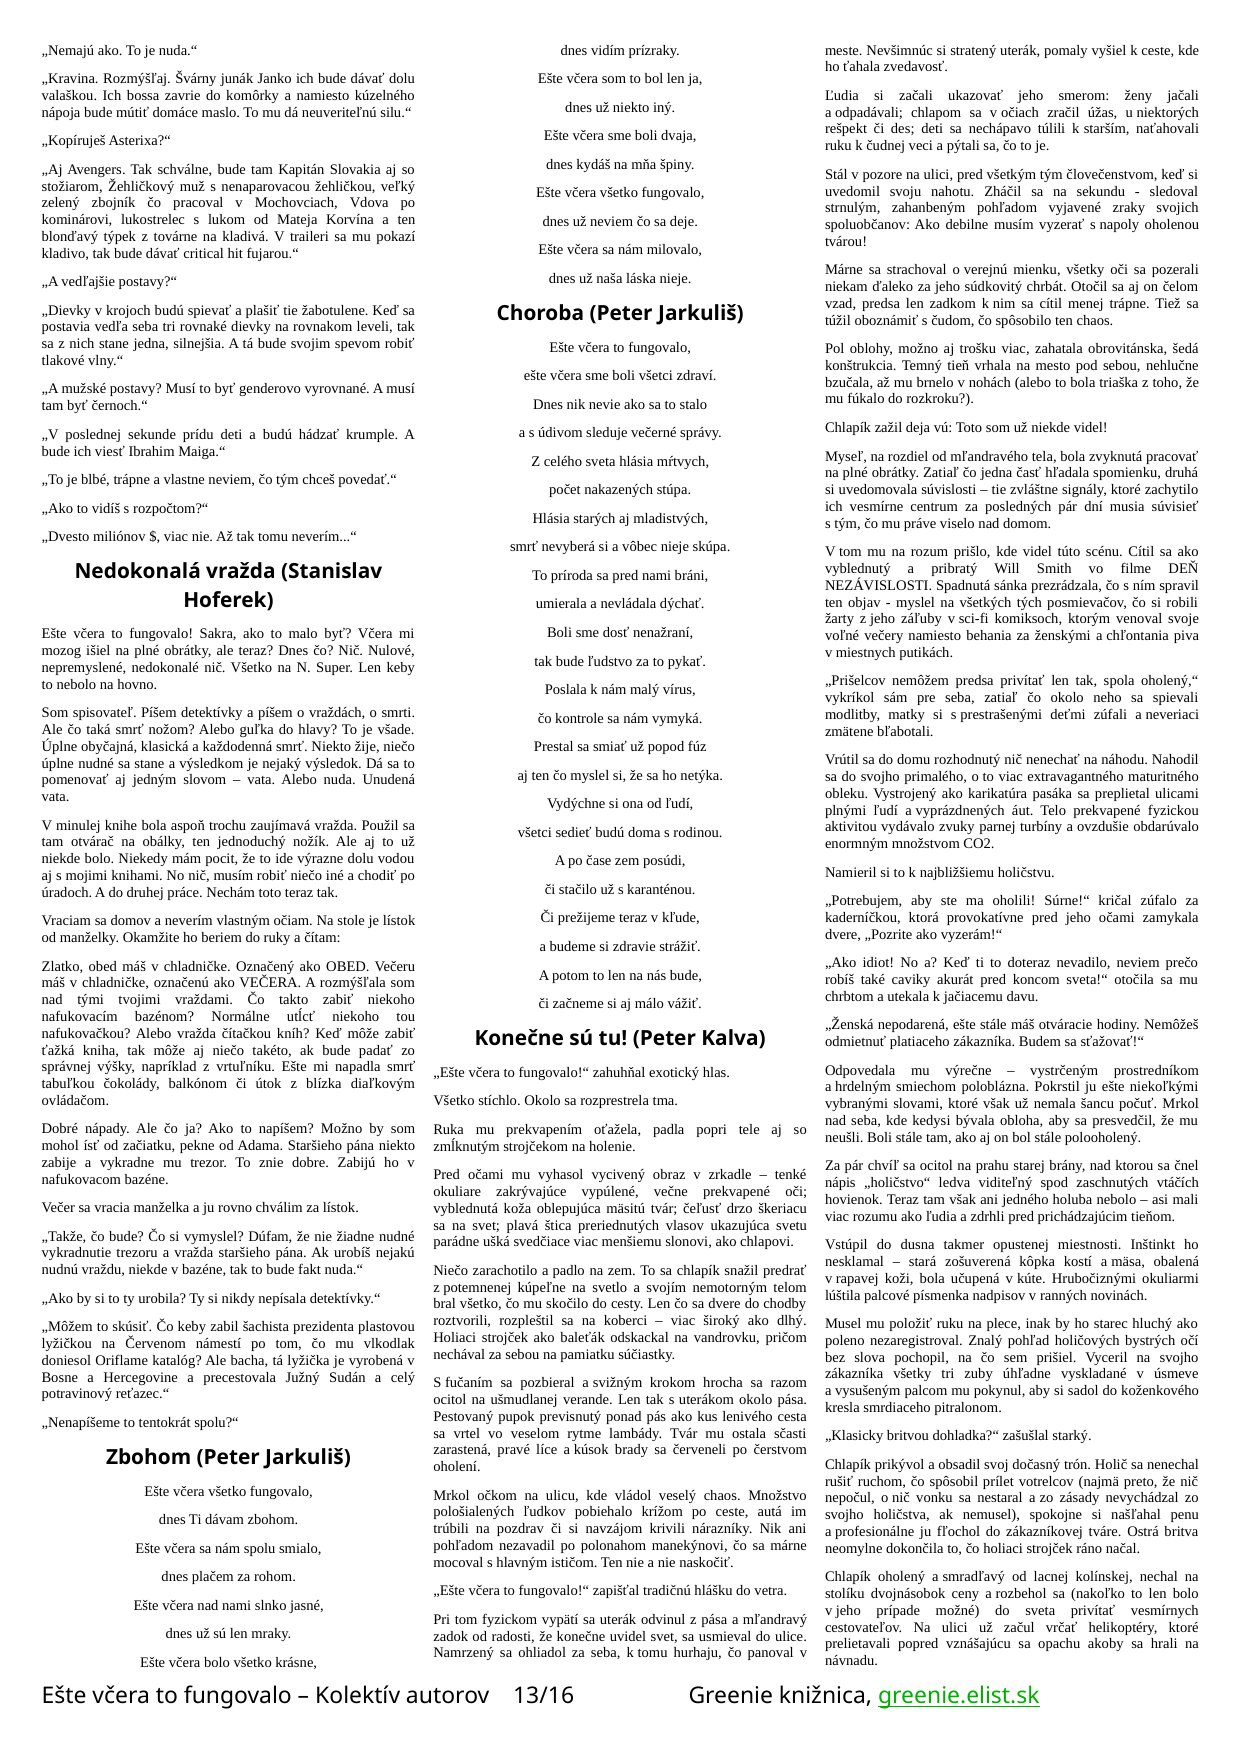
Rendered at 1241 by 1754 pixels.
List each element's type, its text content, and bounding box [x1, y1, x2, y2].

text Ešte včera to fungovalo, [433, 338, 807, 355]
text Z celého sveta hlásia mŕtvych, [433, 453, 807, 469]
text Chlapík oholený a smradľavý od lacnej kolínskej, nechal na stolíku dvojnásobok ceny a rozbehol sa (nakoľko to len bolo v jeho prípade možné) do sveta privítať vesmírnych cestovateľov. Na ulici už začul vrčať helikoptéry, ktoré prelietavali popred vznášajúcu sa opachu akoby sa hrali na návnadu. [825, 1568, 1199, 1669]
text Vraciam sa domov a neverím vlastným očiam. Na stole je lístok od manželky. Okamžite ho beriem do ruky a čítam: [41, 912, 415, 946]
text aj ten čo myslel si, že sa ho netýka. [433, 767, 807, 783]
text A po čase zem posúdi, [433, 852, 807, 869]
text „Kopíruješ Asterixa?“ [41, 132, 415, 149]
text Som spisovateľ. Píšem detektívky a píšem o vraždách, o smrti. Ale čo taká smrť nožom? Alebo guľka do hlavy? To je všade. Úplne obyčajná, klasická a každodenná smrť. Niekto žije, niečo úplne nudné sa stane a výsledkom je nejaký výsledok. Dá sa to pomenovať aj jedným slovom – vata. Alebo nuda. Unudená vata. [41, 704, 415, 805]
text Všetko stíchlo. Okolo sa rozprestrela tma. [433, 1092, 807, 1109]
text Ešte včera som to bol len ja, [433, 70, 807, 87]
text Chlapík zažil deja vú: Toto som už niekde videl! [825, 419, 1199, 436]
text a s údivom sleduje večerné správy. [433, 424, 807, 441]
text A potom to len na nás bude, [433, 966, 807, 983]
text ešte včera sme boli všetci zdraví. [433, 367, 807, 384]
text meste. Nevšimnúc si stratený uterák, pomaly vyšiel k ceste, kde ho ťahala zvedavosť. [825, 41, 1199, 75]
text tak bude ľudstvo za to pykať. [433, 652, 807, 669]
text čo kontrole sa nám vymyká. [433, 709, 807, 726]
text „Prišelcov nemôžem predsa privítať len tak, spola oholený,“ vykríkol sám pre seba, zatiaľ čo okolo neho sa spievali modlitby, matky si s prestrašenými deťmi zúfali a neveriaci zmätene bľabotali. [825, 672, 1199, 739]
text Ruka mu prekvapením oťažela, padla popri tele aj so zmĺknutým strojčekom na holenie. [433, 1121, 807, 1154]
text Poslala k nám malý vírus, [433, 681, 807, 698]
text Zlatko, obed máš v chladničke. Označený ako OBED. Večeru máš v chladničke, označenú ako VEČERA. A rozmýšľala som nad tými tvojimi vraždami. Čo takto zabiť niekoho nafukovacím bazénom? Normálne utĺcť niekoho tou nafukovačkou? Alebo vražda čítačkou kníh? Keď môže zabiť ťažká kniha, tak môže aj niečo takéto, ak bude padať zo správnej výšky, napríklad z vrtuľníku. Ešte mi napadla smrť tabuľkou čokolády, balkónom či útok z blízka diaľkovým ovládačom. [41, 957, 415, 1108]
text Mrkol očkom na ulicu, kde vládol veselý chaos. Množstvo pološialených ľudkov pobiehalo krížom po ceste, autá im trúbili na pozdrav či si navzájom krivili nárazníky. Nik ani pohľadom nezavadil po polonahom manekýnovi, čo sa márne mocoval s hlavným ističom. Ten nie a nie naskočiť. [433, 1486, 807, 1570]
text Ešte včera bolo všetko krásne, [41, 1654, 415, 1671]
text To príroda sa pred nami bráni, [433, 567, 807, 583]
text „Ako to vidíš s rozpočtom?“ [41, 499, 415, 516]
text Pol oblohy, možno aj trošku viac, zahatala obrovitánska, šedá konštrukcia. Temný tieň vrhala na mesto pod sebou, nehlučne bzučala, až mu brnelo v nohách (alebo to bola triaška z toho, že mu fúkalo do rozkroku?). [825, 340, 1199, 407]
text „Ako by si to ty urobila? Ty si nikdy nepísala detektívky.“ [41, 1289, 415, 1306]
text Hlásia starých aj mladistvých, [433, 510, 807, 526]
text Niečo zarachotilo a padlo na zem. To sa chlapík snažil predrať z potemnenej kúpeľne na svetlo a svojím nemotorným telom bral všetko, čo mu skočilo do cesty. Len čo sa dvere do chodby roztvorili, rozpleštil sa na koberci – viac široký ako dlhý. Holiaci strojček ako baleťák odskackal na vandrovku, pričom nechával za sebou na pamiatku súčiastky. [433, 1262, 807, 1362]
text Musel mu položiť ruku na plece, inak by ho starec hluchý ako poleno nezaregistroval. Znalý pohľad holičových bystrých očí bez slova pochopil, na čo sem prišiel. Vyceril na svojho zákazníka všetky tri zuby úhľadne vyskladané v úsmeve a vysušeným palcom mu pokynul, aby si sadol do koženkového kresla smrdiaceho pitralonom. [825, 1315, 1199, 1415]
text Márne sa strachoval o verejnú mienku, všetky oči sa pozerali niekam ďaleko za jeho súdkovitý chrbát. Otočil sa aj on čelom vzad, predsa len zadkom k nim sa cítil menej trápne. Tiež sa túžil oboznámiť s čudom, čo spôsobilo ten chaos. [825, 261, 1199, 328]
text Ešte včera sme boli dvaja, [433, 127, 807, 144]
subtitle Konečne sú tu! (Peter Kalva) [433, 1023, 807, 1052]
text V minulej knihe bola aspoň trochu zaujímavá vražda. Použil sa tam otvárač na obálky, ten jednoduchý nožík. Ale aj to už niekde bolo. Niekedy mám pocit, že to ide výrazne dolu vodou aj s mojimi knihami. No nič, musím robiť niečo iné a chodiť po úradoch. A do druhej práce. Nechám toto teraz tak. [41, 816, 415, 900]
text „Aj Avengers. Tak schválne, bude tam Kapitán Slovakia aj so stožiarom, Žehličkový muž s nenaparovacou žehličkou, veľký zelený zbojník čo pracoval v Mochovciach, Vdova po kominárovi, lukostrelec s lukom od Mateja Korvína a ten blonďavý týpek z továrne na kladivá. V traileri sa mu pokazí kladivo, tak bude dávať critical hit fujarou.“ [41, 161, 415, 261]
text Chlapík prikývol a obsadil svoj dočasný trón. Holič sa nenechal rušiť ruchom, čo spôsobil prílet votrelcov (najmä preto, že nič nepočul, o nič vonku sa nestaral a zo zásady nevychádzal zo svojho holičstva, ak nemusel), spokojne si našľahal penu a profesionálne ju fľochol do zákazníkovej tváre. Ostrá britva neomylne dokončila to, čo holiaci strojček ráno načal. [825, 1456, 1199, 1556]
text „Ešte včera to fungovalo!“ zapišťal tradičnú hlášku do vetra. [433, 1582, 807, 1599]
text Pred očami mu vyhasol vycivený obraz v zrkadle – tenké okuliare zakrývajúce vypúlené, večne prekvapené oči; vyblednutá koža oblepujúca mäsitú tvár; čeľusť drzo škeriacu sa na svet; plavá štica preriednutých vlasov ukazujúca svetu parádne ušká svedčiace viac menšiemu slonovi, ako chlapovi. [433, 1166, 807, 1250]
text Stál v pozore na ulici, pred všetkým tým človečenstvom, keď si uvedomil svoju nahotu. Zháčil sa na sekundu - sledoval strnulým, zahanbeným pohľadom vyjavené zraky svojich spoluobčanov: Ako debilne musím vyzerať s napoly oholenou tvárou! [825, 166, 1199, 249]
text Či prežijeme teraz v kľude, [433, 909, 807, 926]
text Ľudia si začali ukazovať jeho smerom: ženy jačali a odpadávali; chlapom sa v očiach zračil úžas, u niektorých rešpekt či des; deti sa nechápavo túlili k starším, naťahovali ruku k čudnej veci a pýtali sa, čo to je. [825, 87, 1199, 154]
text či stačilo už s karanténou. [433, 881, 807, 897]
text Ešte včera sa nám spolu smialo, [41, 1539, 415, 1556]
text dnes plačem za rohom. [41, 1568, 415, 1585]
text Za pár chvíľ sa ocitol na prahu starej brány, nad ktorou sa čnel nápis „holičstvo“ ledva viditeľný spod zaschnutých vtáčích hovienok. Teraz tam však ani jedného holuba nebolo – asi mali viac rozumu ako ľudia a zdrhli pred prichádzajúcim tieňom. [825, 1157, 1199, 1224]
text S fučaním sa pozbieral a svižným krokom hrocha sa razom ocitol na ušmudlanej verande. Len tak s uterákom okolo pása. Pestovaný pupok previsnutý ponad pás ako kus lenivého cesta sa vrtel vo veselom rytme lambády. Tvár mu ostala sčasti zarastená, pravé líce a kúsok brady sa červeneli po čerstvom oholení. [433, 1374, 807, 1475]
text Ešte včera sa nám milovalo, [433, 241, 807, 258]
text „A mužské postavy? Musí to byť genderovo vyrovnané. A musí tam byť černoch.“ [41, 380, 415, 414]
text „Dvesto miliónov $, viac nie. Až tak tomu neverím...“ [41, 528, 415, 545]
text „A vedľajšie postavy?“ [41, 273, 415, 290]
subtitle Zbohom (Peter Jarkuliš) [41, 1442, 415, 1471]
text Prestal sa smiať už popod fúz [433, 738, 807, 755]
text „Nenapíšeme to tentokrát spolu?“ [41, 1414, 415, 1431]
text „Ženská nepodarená, ešte stále máš otváracie hodiny. Nemôžeš odmietnuť platiaceho zákazníka. Budem sa sťažovať!“ [825, 1016, 1199, 1050]
text a budeme si zdravie strážiť. [433, 938, 807, 954]
text dnes Ti dávam zbohom. [41, 1511, 415, 1528]
text dnes už sú len mraky. [41, 1625, 415, 1642]
text „V poslednej sekunde prídu deti a budú hádzať krumple. A bude ich viesť Ibrahim Maiga.“ [41, 426, 415, 459]
text Pri tom fyzickom vypätí sa uterák odvinul z pása a mľandravý zadok od radosti, že konečne uvidel svet, sa usmieval do ulice. Namrzený sa ohliadol za seba, k tomu hurhaju, čo panoval v [433, 1611, 807, 1661]
text dnes vidím prízraky. [433, 41, 807, 58]
text „Ako idiot! No a? Keď ti to doteraz nevadilo, neviem prečo robíš také caviky akurát pred koncom sveta!“ otočila sa mu chrbtom a utekala k jačiacemu davu. [825, 954, 1199, 1004]
text Vrútil sa do domu rozhodnutý nič nenechať na náhodu. Nahodil sa do svojho primalého, o to viac extravagantného maturitného obleku. Vystrojený ako karikatúra pasáka sa preplietal ulicami plnými ľudí a vyprázdnených áut. Telo prekvapené fyzickou aktivitou vydávalo zvuky parnej turbíny a ovzdušie obdarúvalo enormným množstvom CO2. [825, 751, 1199, 852]
text V tom mu na rozum prišlo, kde videl túto scénu. Cítil sa ako vyblednutý a pribratý Will Smith vo filme DEŇ NEZÁVISLOSTI. Spadnutá sánka prezrádzala, čo s ním spravil ten objav - myslel na všetkých tých posmievačov, čo si robili žarty z jeho záľuby v sci-fi komiksoch, ktorým venoval svoje voľné večery namiesto behania za ženskými a chľontania piva v miestnych putikách. [825, 543, 1199, 660]
text smrť nevyberá si a vôbec nieje skúpa. [433, 538, 807, 555]
text Dobré nápady. Ale čo ja? Ako to napíšem? Možno by som mohol ísť od začiatku, pekne od Adama. Staršieho pána niekto zabije a vykradne mu trezor. To znie dobre. Zabijú ho v nafukovacom bazéne. [41, 1120, 415, 1187]
text „Klasicky britvou dohladka?“ zašušlal starký. [825, 1427, 1199, 1444]
text „Kravina. Rozmýšľaj. Švárny junák Janko ich bude dávať dolu valaškou. Ich bossa zavrie do komôrky a namiesto kúzelného nápoja bude mútiť domáce maslo. To mu dá neuveriteľnú silu.“ [41, 70, 415, 120]
text Vstúpil do dusna takmer opustenej miestnosti. Inštinkt ho nesklamal – stará zošuverená kôpka kostí a mäsa, obalená v rapavej koži, bola učupená v kúte. Hrubočiznými okuliarmi lúštila palcové písmenka nadpisov v ranných novinách. [825, 1236, 1199, 1303]
text Večer sa vracia manželka a ju rovno chválim za lístok. [41, 1199, 415, 1216]
text „Potrebujem, aby ste ma oholili! Súrne!“ kričal zúfalo za kaderníčkou, ktorá provokatívne pred jeho očami zamykala dvere, „Pozrite ako vyzerám!“ [825, 892, 1199, 942]
text Ešte včera všetko fungovalo, [433, 184, 807, 201]
text či začneme si aj málo vážiť. [433, 995, 807, 1012]
text Myseľ, na rozdiel od mľandravého tela, bola zvyknutá pracovať na plné obrátky. Zatiaľ čo jedna časť hľadala spomienku, druhá si uvedomovala súvislosti – tie zvláštne signály, ktoré zachytilo ich vesmírne centrum za posledných pár dní musia súvisieť s tým, čo mu práve viselo nad domom. [825, 447, 1199, 531]
subtitle Nedokonalá vražda (Stanislav Hoferek) [41, 557, 415, 613]
text Dnes nik nevie ako sa to stalo [433, 396, 807, 412]
text dnes kydáš na mňa špiny. [433, 156, 807, 172]
text dnes už niekto iný. [433, 98, 807, 115]
subtitle Choroba (Peter Jarkuliš) [433, 298, 807, 327]
text Ešte včera všetko fungovalo, [41, 1482, 415, 1499]
text umierala a nevládala dýchať. [433, 595, 807, 612]
text „Môžem to skúsiť. Čo keby zabil šachista prezidenta plastovou lyžičkou na Červenom námestí po tom, čo mu vlkodlak doniesol Oriflame katalóg? Ale bacha, tá lyžička je vyrobená v Bosne a Hercegovine a precestovala Južný Sudán a celý potravinový reťazec.“ [41, 1318, 415, 1402]
text Vydýchne si ona od ľudí, [433, 795, 807, 812]
text Boli sme dosť nenažraní, [433, 624, 807, 641]
text počet nakazených stúpa. [433, 481, 807, 498]
text dnes už neviem čo sa deje. [433, 213, 807, 229]
text Namieril si to k najbližšiemu holičstvu. [825, 863, 1199, 880]
text „Dievky v krojoch budú spievať a plašiť tie žabotulene. Keď sa postavia vedľa seba tri rovnaké dievky na rovnakom leveli, tak sa z nich stane jedna, silnejšia. A tá bude svojim spevom robiť tlakové vlny.“ [41, 301, 415, 368]
text všetci sedieť budú doma s rodinou. [433, 824, 807, 840]
text Ešte včera to fungovalo! Sakra, ako to malo byť? Včera mi mozog išiel na plné obrátky, ale teraz? Dnes čo? Nič. Nulové, nepremyslené, nedokonalé nič. Všetko na N. Super. Len keby to nebolo na hovno. [41, 625, 415, 692]
text dnes už naša láska nieje. [433, 270, 807, 286]
text „To je blbé, trápne a vlastne neviem, čo tým chceš povedať.“ [41, 471, 415, 488]
text Ešte včera nad nami slnko jasné, [41, 1597, 415, 1613]
text „Ešte včera to fungovalo!“ zahuhňal exotický hlas. [433, 1064, 807, 1080]
text Odpovedala mu výrečne – vystrčeným prostredníkom a hrdelným smiechom poloblázna. Pokrstil ju ešte niekoľkými vybranými slovami, ktoré však už nemala šancu počuť. Mrkol nad seba, kde kedysi bývala obloha, aby sa presvedčil, že mu neušli. Boli stále tam, ako aj on bol stále polooholený. [825, 1061, 1199, 1145]
text „Nemajú ako. To je nuda.“ [41, 41, 415, 58]
text „Takže, čo bude? Čo si vymyslel? Dúfam, že nie žiadne nudné vykradnutie trezoru a vražda staršieho pána. Ak urobíš nejakú nudnú vraždu, niekde v bazéne, tak to bude fakt nuda.“ [41, 1227, 415, 1278]
